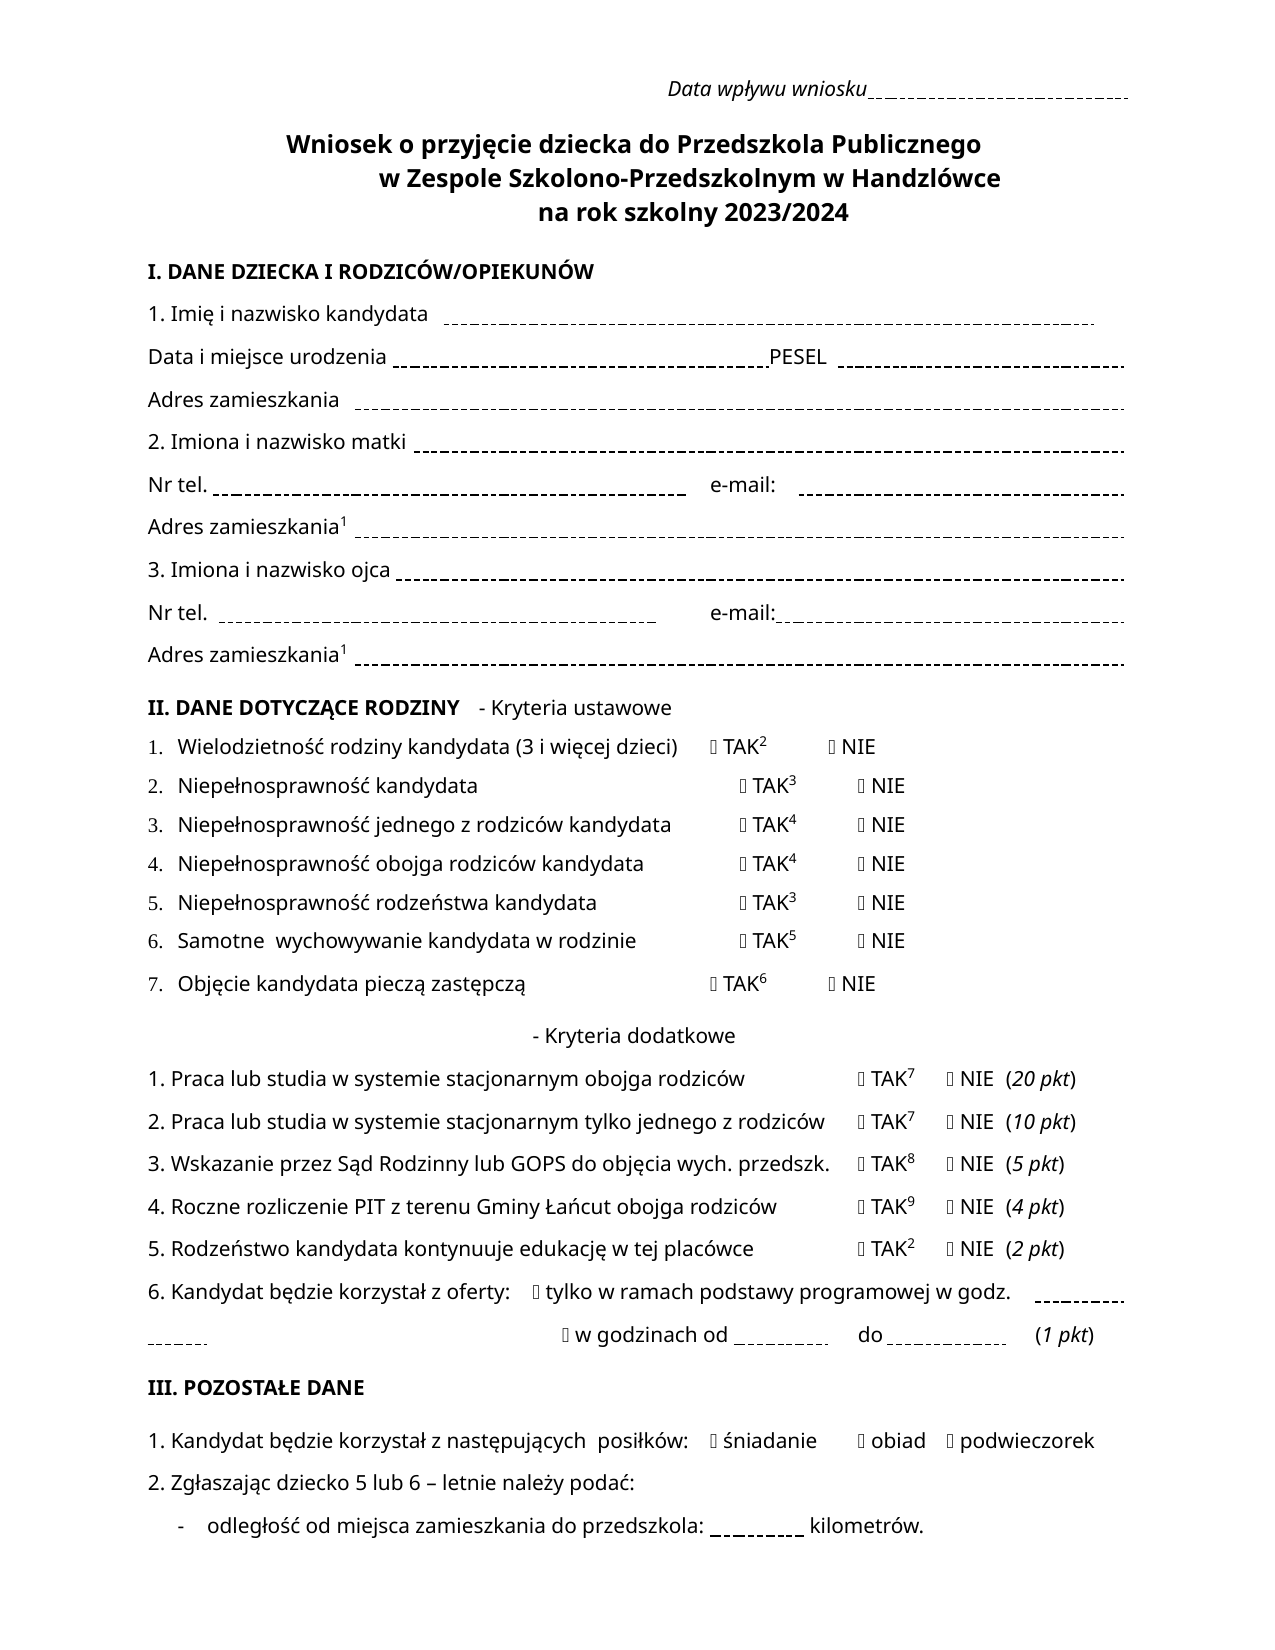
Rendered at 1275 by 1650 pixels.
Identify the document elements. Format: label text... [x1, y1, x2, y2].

text III. POZOSTAŁE DANE [148, 1373, 1127, 1401]
text 2. Praca lub studia w systemie stacjonarnym tylko jednego z rodziców  TAK7  NIE (10 pkt) [148, 1107, 1127, 1135]
text 5. Rodzeństwo kandydata kontynuuje edukację w tej placówce  TAK2  NIE (2 pkt) [148, 1234, 1127, 1263]
subtitle Data wpływu wniosku [148, 74, 1127, 102]
list Objęcie kandydata pieczą zastępczą  TAK6  NIE [148, 969, 1127, 1022]
text - odległość od miejsca zamieszkania do przedszkola: kilometrów. [148, 1511, 1127, 1539]
list Samotne wychowywanie kandydata w rodzinie  TAK5  NIE [148, 926, 1127, 955]
text I. DANE DZIECKA I RODZICÓW/OPIEKUNÓW [148, 257, 1137, 285]
text II. DANE DOTYCZĄCE RODZINY - Kryteria ustawowe [148, 693, 1127, 722]
text Adres zamieszkania1 [148, 512, 1127, 541]
list Niepełnosprawność obojga rodziców kandydata  TAK4  NIE [148, 849, 1127, 877]
list Niepełnosprawność rodzeństwa kandydata  TAK3  NIE [148, 888, 1127, 916]
list Niepełnosprawność kandydata  TAK3  NIE [148, 771, 1127, 799]
text Data i miejsce urodzenia PESEL [148, 342, 1127, 371]
text 1. Kandydat będzie korzystał z następujących posiłków:  śniadanie  obiad  podwieczorek [148, 1426, 1127, 1454]
text Adres zamieszkania1 [148, 640, 1127, 669]
text 3. Wskazanie przez Sąd Rodzinny lub GOPS do objęcia wych. przedszk.  TAK8  NIE (5 pkt) [148, 1149, 1127, 1178]
text - Kryteria dodatkowe [503, 1022, 1127, 1050]
text Adres zamieszkania [148, 385, 1127, 413]
list Niepełnosprawność jednego z rodziców kandydata  TAK4  NIE [148, 810, 1127, 838]
text 6. Kandydat będzie korzystał z oferty:  tylko w ramach podstawy programowej w godz.  w godzinach od do (1 pkt) [148, 1277, 1127, 1348]
text 2. Zgłaszając dziecko 5 lub 6 – letnie należy podać: [148, 1468, 1127, 1497]
text Nr tel. e-mail: [148, 598, 1127, 626]
text 1. Imię i nazwisko kandydata [148, 299, 1137, 328]
text 3. Imiona i nazwisko ojca [148, 555, 1137, 583]
text 4. Roczne rozliczenie PIT z terenu Gminy Łańcut obojga rodziców  TAK9  NIE (4 pkt) [148, 1192, 1127, 1220]
list Wielodzietność rodziny kandydata (3 i więcej dzieci)  TAK2  NIE [148, 732, 1127, 761]
text 1. Praca lub studia w systemie stacjonarnym obojga rodziców  TAK7  NIE (20 pkt) [148, 1064, 1127, 1093]
text 2. Imiona i nazwisko matki [148, 427, 1137, 456]
subtitle Wniosek o przyjęcie dziecka do Przedszkola Publicznego w Zespole Szkolono-Przedszkolnym w Handzlówce na rok szkolny 2023/2024 [148, 126, 1127, 228]
text Nr tel. e-mail: [148, 470, 1127, 498]
